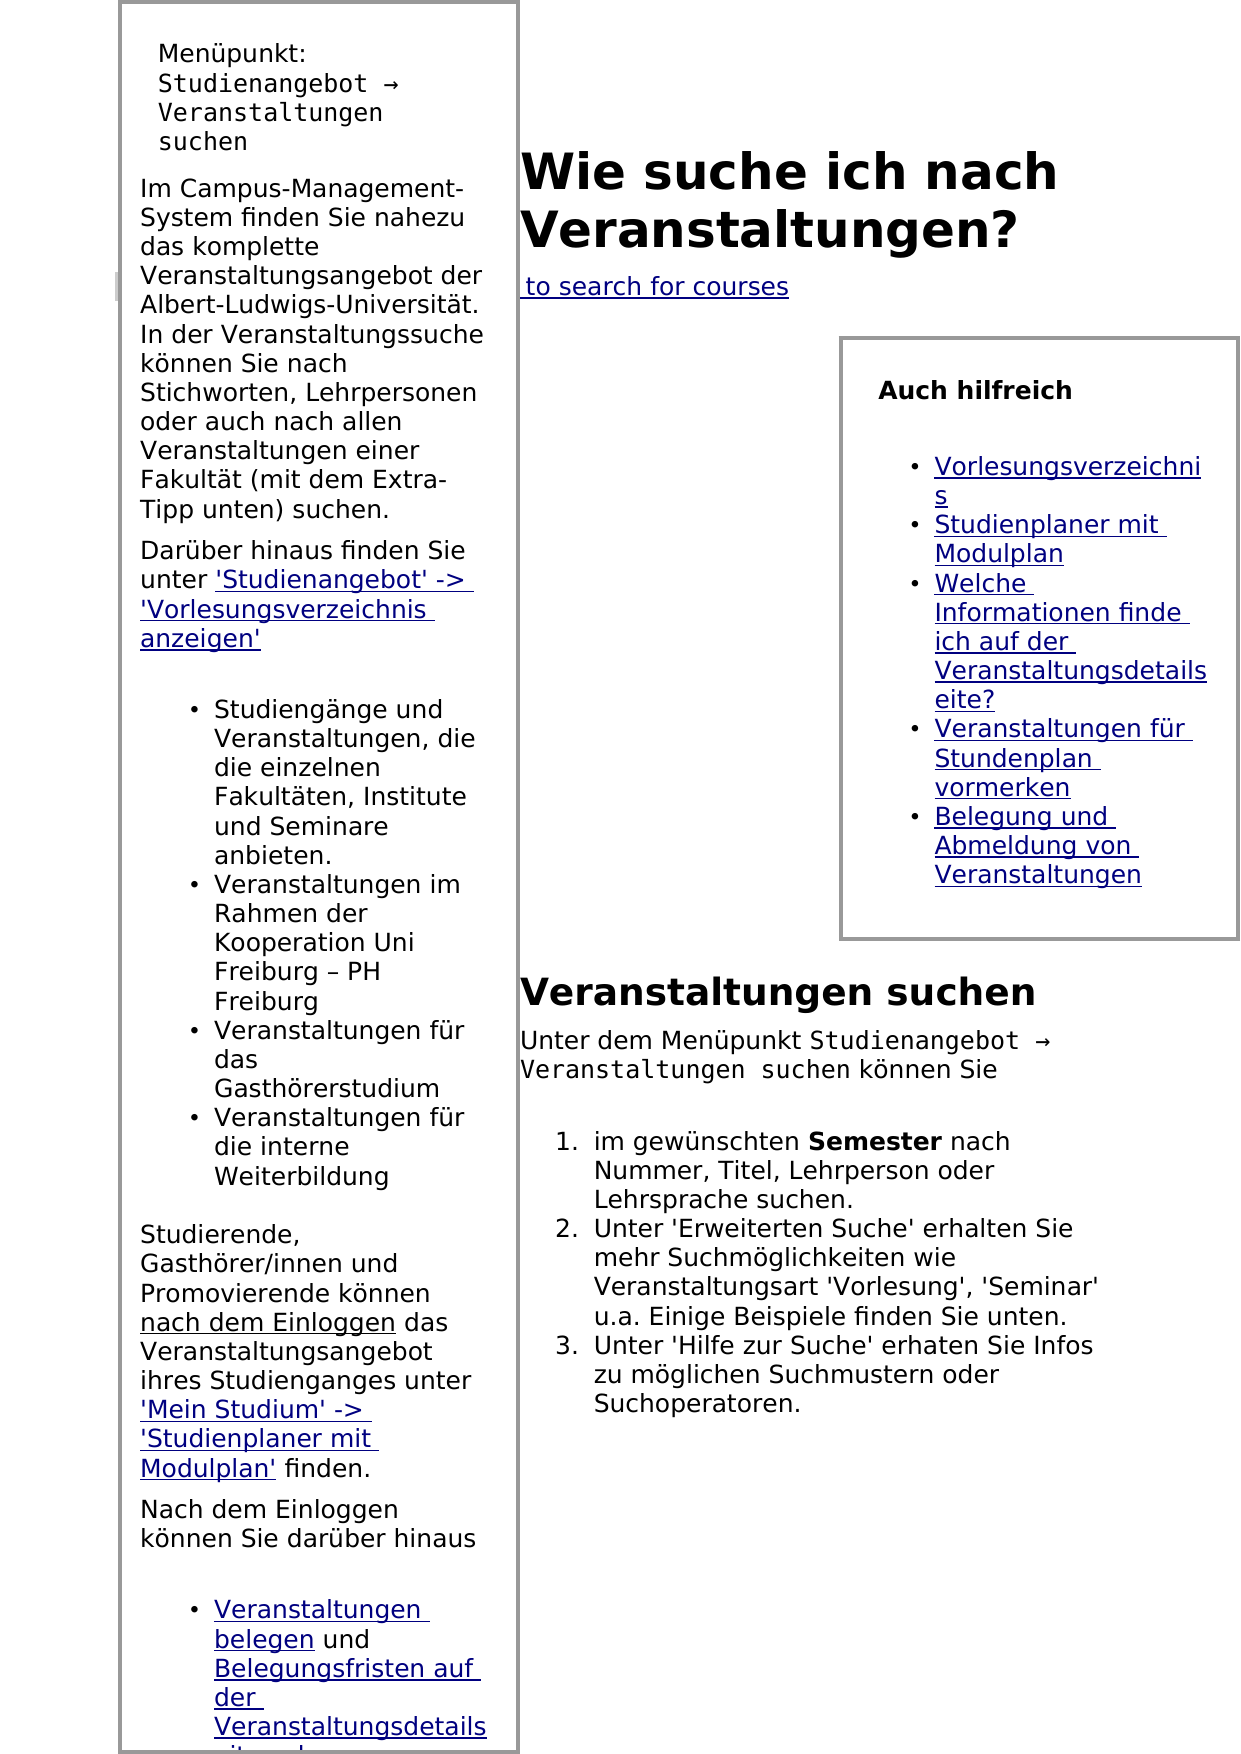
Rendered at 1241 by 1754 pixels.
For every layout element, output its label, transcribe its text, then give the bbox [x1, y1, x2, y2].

text Unter dem Menüpunkt Studienangebot → Veranstaltungen suchen können Sie [520, 1026, 1122, 1085]
table_header Menüpunkt: Studienangebot → Veranstaltungen suchen Im Campus-Management-System finden Sie nahezu das komplette Veranstaltungsangebot der Albert-Ludwigs-Universität. In der Veranstaltungssuche können Sie nach Stichworten, Lehrpersonen oder auch nach allen Veranstaltungen einer Fakultät (mit dem Extra-Tipp unten) suchen. Darüber hinaus finden Sie unter 'Studienangebot' -> 'Vorlesungsverzeichnis anzeigen' Studiengänge und Veranstaltungen, die die einzelnen Fakultäten, Institute und Seminare anbieten. Veranstaltungen im Rahmen der Kooperation Uni Freiburg – PH Freiburg Veranstaltungen für das Gasthörerstudium Veranstaltungen für die interne Weiterbildung Studierende, Gasthörer/innen und Promovierende können nach dem Einloggen das Veranstaltungsangebot ihres Studienganges unter 'Mein Studium' -> 'Studienplaner mit Modulplan' finden. Nach dem Einloggen können Sie darüber hinaus Veranstaltungen belegen und Belegungsfristen auf der Veranstaltungsdetailseite sehen Veranstaltungen für den Stundenplan vormerken [122, 4, 507, 1750]
table_header Auch hilfreich Vorlesungsverzeichnis Studienplaner mit Modulplan Welche Informationen finde ich auf der Veranstaltungsdetailseite? Veranstaltungen für Stundenplan vormerken Belegung und Abmeldung von Veranstaltungen [843, 340, 1227, 937]
table_header English Version: Course | How to search for courses [520, 272, 1109, 301]
table_header [1109, 272, 1122, 301]
list Unter 'Hilfe zur Suche' erhaten Sie Infos zu möglichen Suchmustern oder Suchoperatoren. [520, 1331, 1122, 1418]
subtitle Veranstaltungen suchen [520, 403, 1122, 1014]
list Unter 'Erweiterten Suche' erhalten Sie mehr Suchmöglichkeiten wie Veranstaltungsart 'Vorlesung', 'Seminar' u.a. Einige Beispiele finden Sie unten. [520, 1214, 1122, 1331]
list im gewünschten Semester nach Nummer, Titel, Lehrperson oder Lehrsprache suchen. [520, 1127, 1122, 1214]
subtitle Wie suche ich nach Veranstaltungen? [520, 143, 1122, 259]
